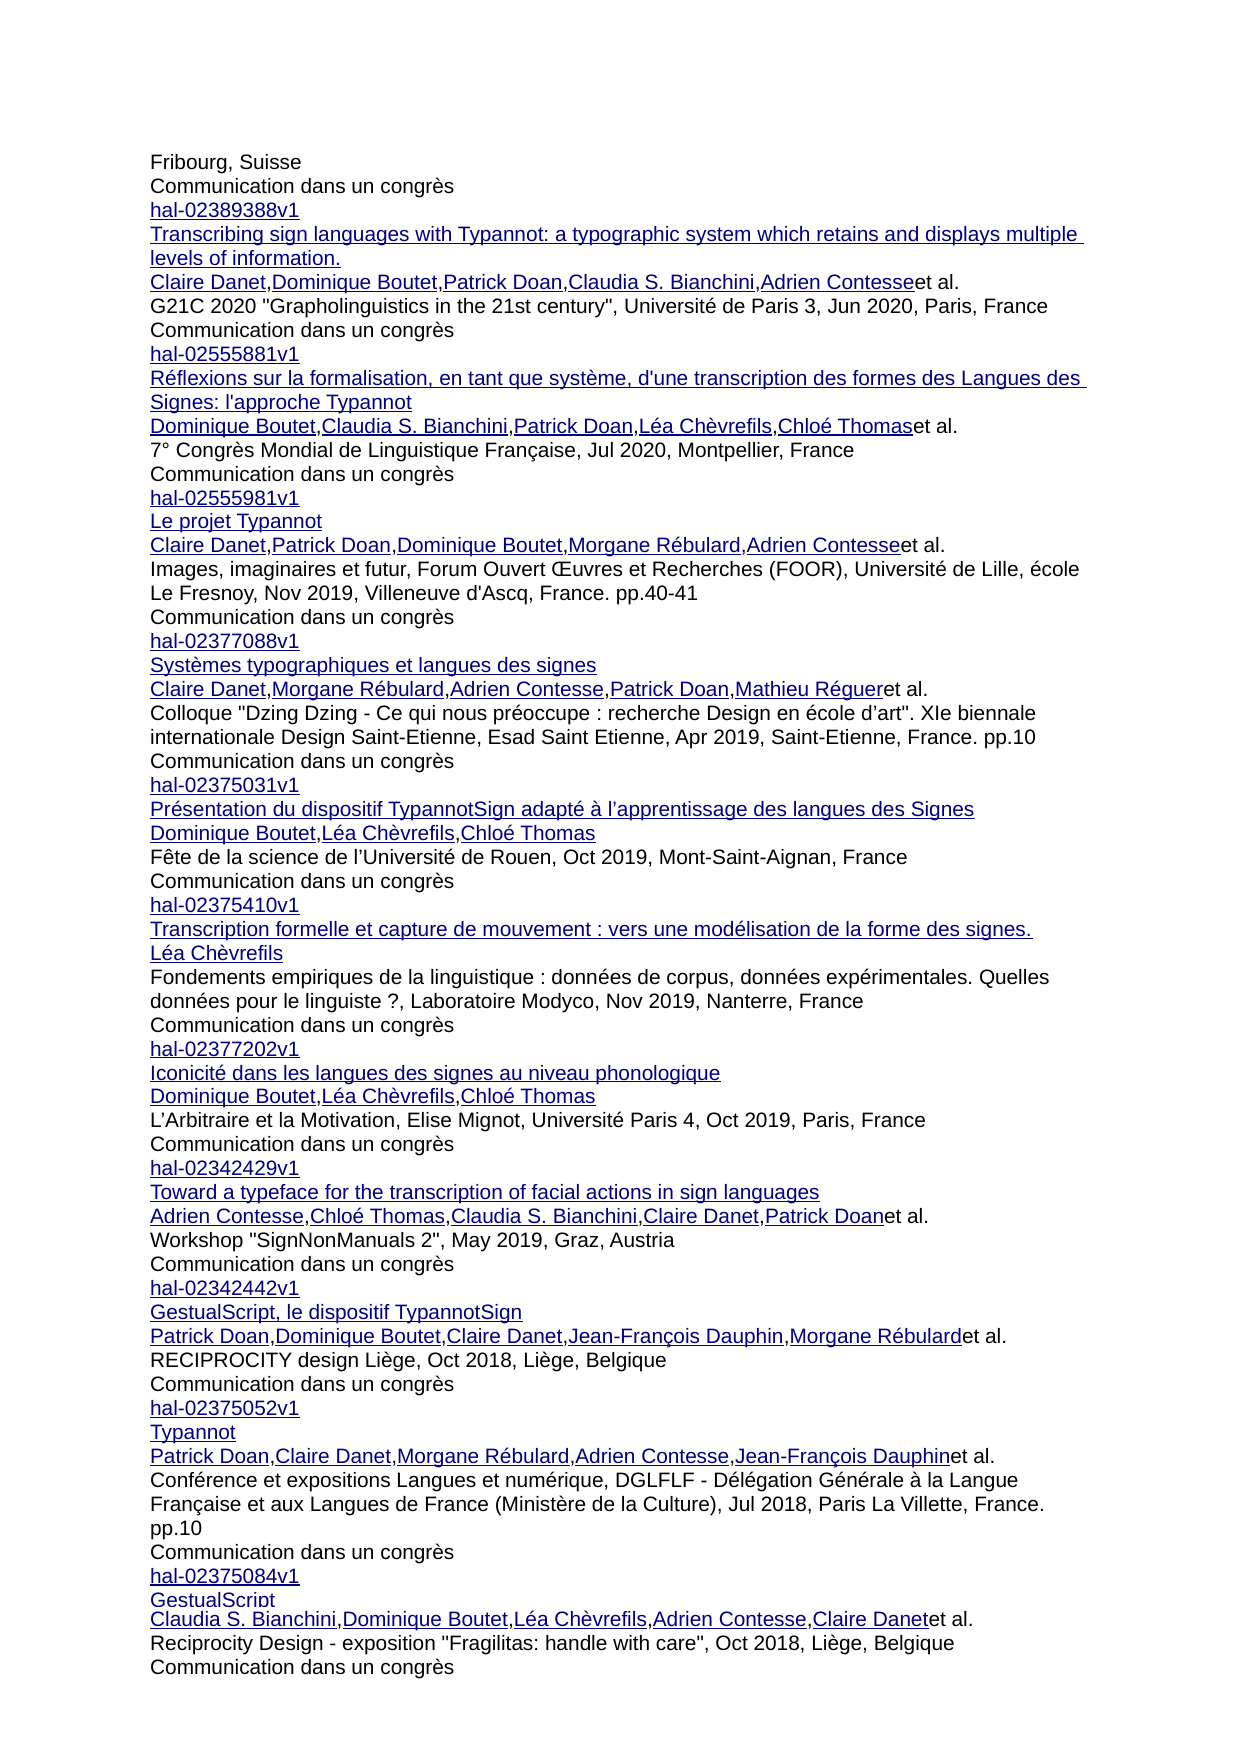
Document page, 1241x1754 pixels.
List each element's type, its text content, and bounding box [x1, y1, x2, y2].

table_cell Toward a typeface for the transcription of facial actions in sign languages Adrien Contesse,Chloé Thomas,Claudia S. Bianchini,Claire Danet,Patrick Doanet al. Workshop "SignNonManuals 2", May 2019, Graz, Austria Communication dans un congrès hal-02342442v1 [150, 1180, 1090, 1300]
table_cell Systèmes typographiques et langues des signes Claire Danet,Morgane Rébulard,Adrien Contesse,Patrick Doan,Mathieu Régueret al. Colloque "Dzing Dzing - Ce qui nous préoccupe : recherche Design en école d’art". XIe biennale internationale Design Saint-Etienne, Esad Saint Etienne, Apr 2019, Saint-Etienne, France. pp.10 Communication dans un congrès hal-02375031v1 [150, 653, 1090, 797]
table_cell Transcribing sign languages with Typannot: a typographic system which retains and displays multiple levels of information. Claire Danet,Dominique Boutet,Patrick Doan,Claudia S. Bianchini,Adrien Contesseet al. G21C 2020 "Grapholinguistics in the 21st century", Université de Paris 3, Jun 2020, Paris, France Communication dans un congrès hal-02555881v1 [150, 222, 1090, 366]
table_cell Présentation du dispositif TypannotSign adapté à l’apprentissage des langues des Signes Dominique Boutet,Léa Chèvrefils,Chloé Thomas Fête de la science de l’Université de Rouen, Oct 2019, Mont-Saint-Aignan, France Communication dans un congrès hal-02375410v1 [150, 797, 1090, 917]
table_cell Réflexions sur la formalisation, en tant que système, d'une transcription des formes des Langues des Signes: l'approche Typannot Dominique Boutet,Claudia S. Bianchini,Patrick Doan,Léa Chèvrefils,Chloé Thomaset al. 7° Congrès Mondial de Linguistique Française, Jul 2020, Montpellier, France Communication dans un congrès hal-02555981v1 [150, 366, 1090, 509]
table_cell Motion capture for a linguistic study of French sign language Léa Chèvrefils IRG Symposium 2020: FROM DATA TO KNOWLEDGE IN THE LANGUAGE SCIENCES, Feb 2020, Fribourg, Suisse Communication dans un congrès hal-02389388v1 [150, 150, 1090, 222]
table_cell Le projet Typannot Claire Danet,Patrick Doan,Dominique Boutet,Morgane Rébulard,Adrien Contesseet al. Images, imaginaires et futur, Forum Ouvert Œuvres et Recherches (FOOR), Université de Lille, école Le Fresnoy, Nov 2019, Villeneuve d'Ascq, France. pp.40-41 Communication dans un congrès hal-02377088v1 [150, 509, 1090, 653]
table_cell Transcription formelle et capture de mouvement : vers une modélisation de la forme des signes. Léa Chèvrefils Fondements empiriques de la linguistique : données de corpus, données expérimentales. Quelles données pour le linguiste ?, Laboratoire Modyco, Nov 2019, Nanterre, France Communication dans un congrès hal-02377202v1 [150, 917, 1090, 1060]
table_cell Iconicité dans les langues des signes au niveau phonologique Dominique Boutet,Léa Chèvrefils,Chloé Thomas L’Arbitraire et la Motivation, Elise Mignot, Université Paris 4, Oct 2019, Paris, France Communication dans un congrès hal-02342429v1 [150, 1060, 1090, 1180]
table_cell Typannot Patrick Doan,Claire Danet,Morgane Rébulard,Adrien Contesse,Jean-François Dauphinet al. Conférence et expositions Langues et numérique, DGLFLF - Délégation Générale à la Langue Française et aux Langues de France (Ministère de la Culture), Jul 2018, Paris La Villette, France. pp.10 Communication dans un congrès hal-02375084v1 [150, 1420, 1090, 1587]
table_cell GestualScript Claudia S. Bianchini,Dominique Boutet,Léa Chèvrefils,Adrien Contesse,Claire Danetet al. Reciprocity Design - exposition "Fragilitas: handle with care", Oct 2018, Liège, Belgique Communication dans un congrès [150, 1588, 1090, 1679]
table_cell GestualScript, le dispositif TypannotSign Patrick Doan,Dominique Boutet,Claire Danet,Jean-François Dauphin,Morgane Rébulardet al. RECIPROCITY design Liège, Oct 2018, Liège, Belgique Communication dans un congrès hal-02375052v1 [150, 1300, 1090, 1420]
